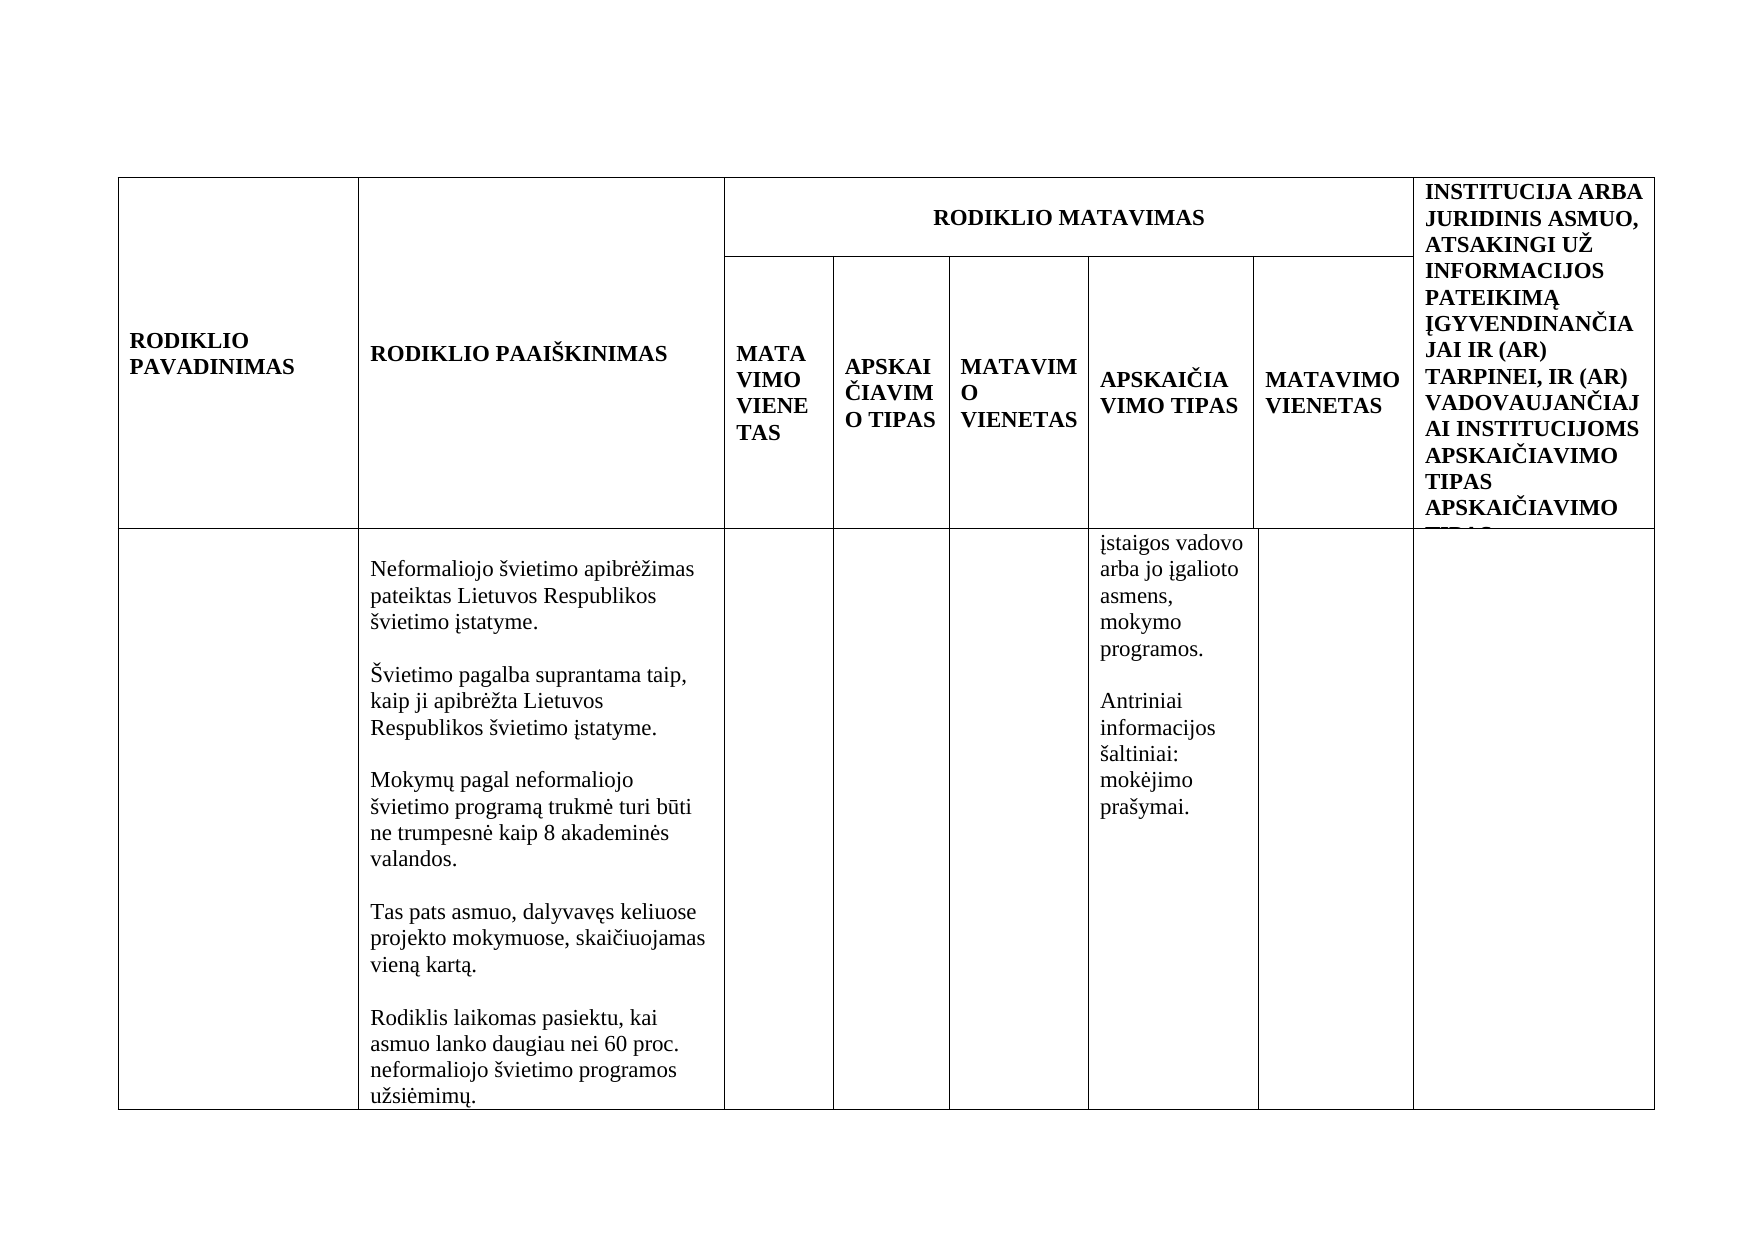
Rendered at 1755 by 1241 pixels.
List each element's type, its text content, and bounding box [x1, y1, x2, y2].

table_cell [1259, 529, 1413, 1109]
table_header RODIKLIO PAVADINIMAS [119, 178, 358, 528]
table_cell MATAVIMO VIENETAS [1254, 257, 1413, 528]
table_cell MATAVIMO VIENETAS [725, 257, 833, 528]
table_cell APSKAIČIAVIMO TIPAS [1089, 257, 1253, 528]
table_cell MATAVIMO VIENETAS [950, 257, 1088, 528]
table_header RODIKLIO PAAIŠKINIMAS [359, 178, 724, 528]
table_cell [950, 529, 1088, 1109]
table_cell Už rodiklio pasiekimą atsakingas projekto vykdytojas [1414, 529, 1654, 1109]
table_cell [119, 529, 358, 1109]
table_header Institucija arba juridinis asmuo, atsakingi už informacijos pateikimą ĮGYVENDINANČIAJAI IR (AR) TARPINEI, IR (AR) VADOVAUJANČIAJAI INSTITUCIJOMS APSKAIČIAVIMO TIPAS APSKAIČIAVIMO TIPAS [1414, 178, 1654, 528]
table_cell [725, 529, 833, 1109]
table_cell įstaigos vadovo arba jo įgalioto asmens, mokymo programos. Antriniai informacijos šaltiniai: mokėjimo prašymai. [1089, 529, 1258, 1109]
table_header RODIKLIO MATAVIMAS [725, 178, 1413, 256]
table_cell Neformaliojo švietimo apibrėžimas pateiktas Lietuvos Respublikos švietimo įstatyme. Švietimo pagalba suprantama taip, kaip ji apibrėžta Lietuvos Respublikos švietimo įstatyme. Mokymų pagal neformaliojo švietimo programą trukmė turi būti ne trumpesnė kaip 8 akademinės valandos. Tas pats asmuo, dalyvavęs keliuose projekto mokymuose, skaičiuojamas vieną kartą. Rodiklis laikomas pasiektu, kai asmuo lanko daugiau nei 60 proc. neformaliojo švietimo programos užsiėmimų. [359, 529, 724, 1109]
table_cell [834, 529, 949, 1109]
table_cell APSKAIČIAVIMO TIPAS [834, 257, 949, 528]
